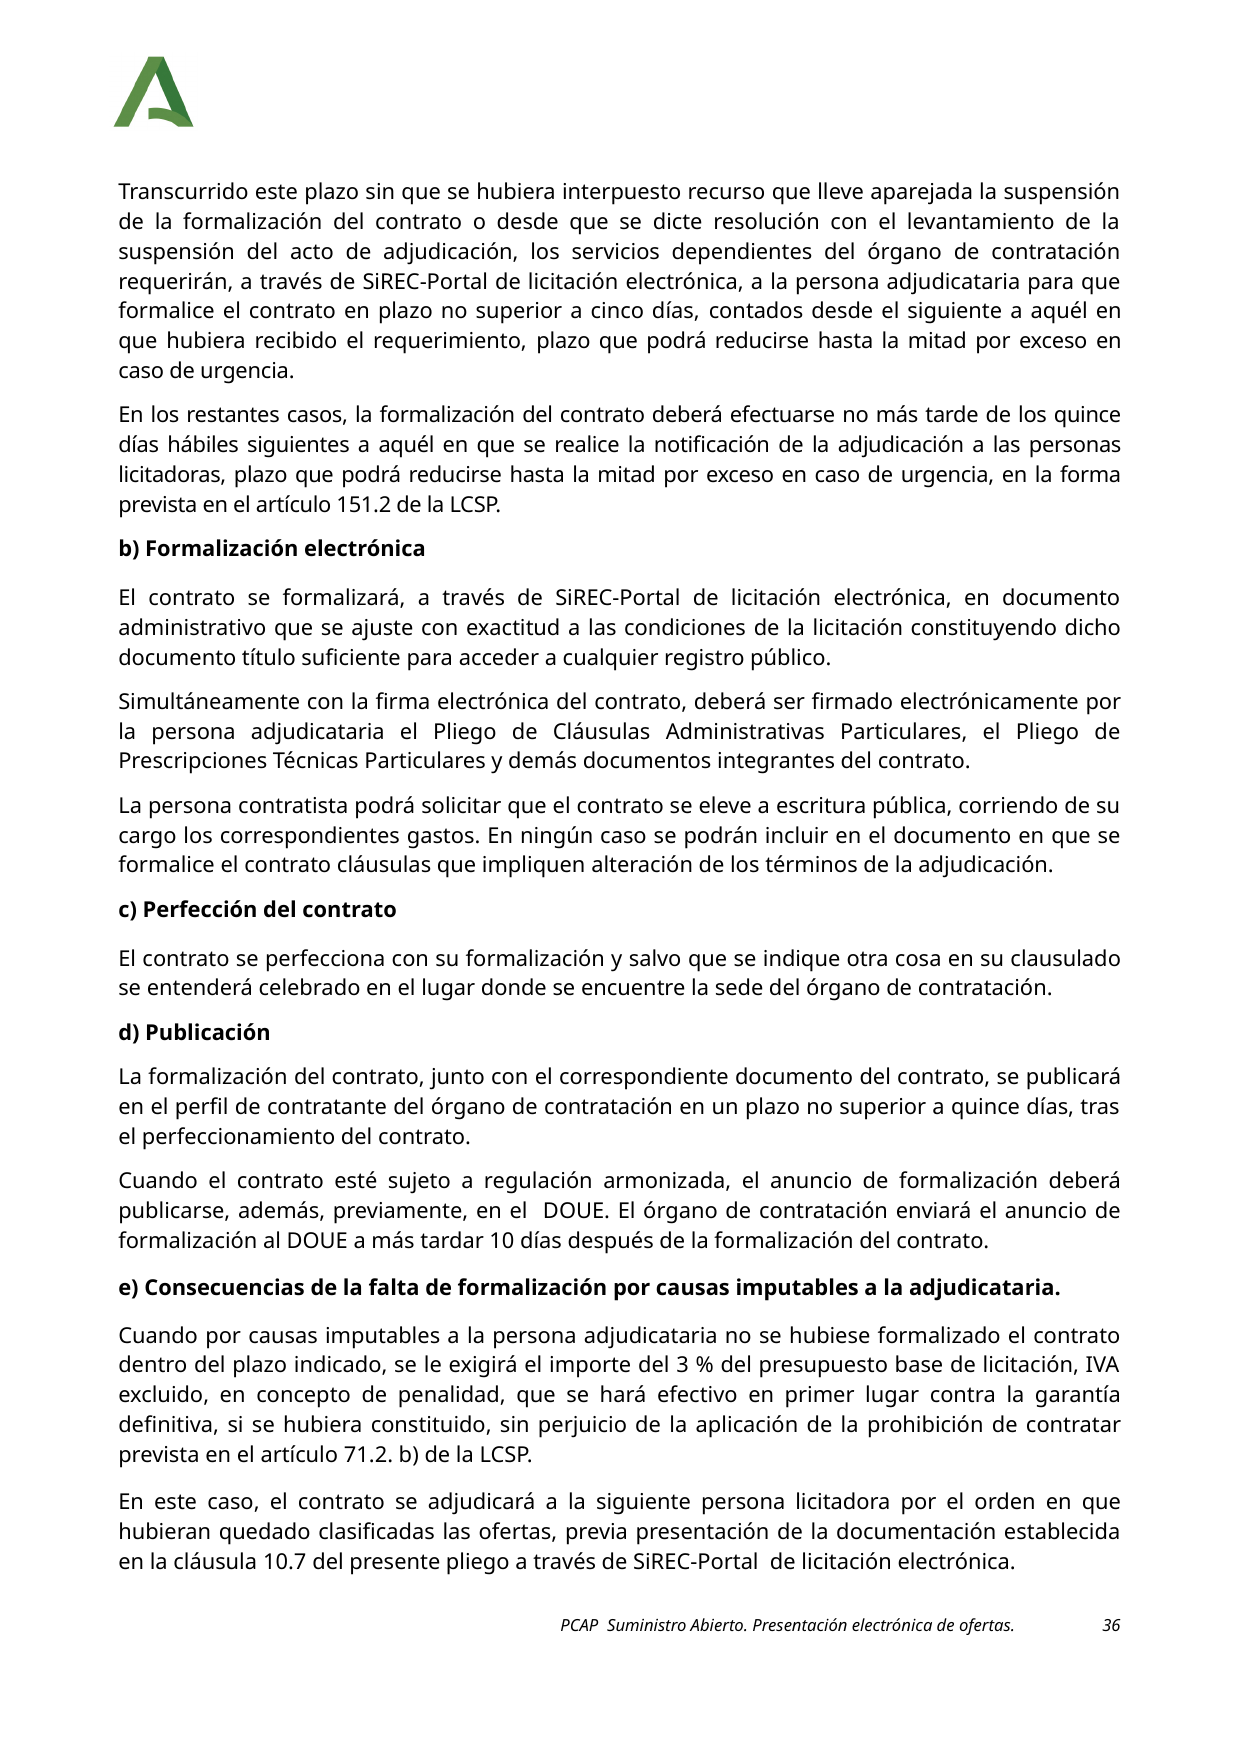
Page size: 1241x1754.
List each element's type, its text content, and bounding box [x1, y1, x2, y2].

text e) Consecuencias de la falta de formalización por causas imputables a la adjudicataria. [118, 1272, 1122, 1302]
text En los restantes casos, la formalización del contrato deberá efectuarse no más tarde de los quince días hábiles siguientes a aquél en que se realice la notificación de la adjudicación a las personas licitadoras, plazo que podrá reducirse hasta la mitad por exceso en caso de urgencia, en la forma prevista en el artículo 151.2 de la LCSP. [118, 399, 1122, 519]
text Cuando el contrato esté sujeto a regulación armonizada, el anuncio de formalización deberá publicarse, además, previamente, en el DOUE. El órgano de contratación enviará el anuncio de formalización al DOUE a más tardar 10 días después de la formalización del contrato. [118, 1165, 1122, 1254]
picture [109, 52, 198, 131]
list c) Perfección del contrato [118, 894, 1122, 924]
list Simultáneamente con la firma electrónica del contrato, deberá ser firmado electrónicamente por la persona adjudicataria el Pliego de Cláusulas Administrativas Particulares, el Pliego de Prescripciones Técnicas Particulares y demás documentos integrantes del contrato. [118, 686, 1122, 775]
text Cuando por causas imputables a la persona adjudicataria no se hubiese formalizado el contrato dentro del plazo indicado, se le exigirá el importe del 3 % del presupuesto base de licitación, IVA excluido, en concepto de penalidad, que se hará efectivo en primer lugar contra la garantía definitiva, si se hubiera constituido, sin perjuicio de la aplicación de la prohibición de contratar prevista en el artículo 71.2. b) de la LCSP. [118, 1320, 1122, 1469]
text d) Publicación [118, 1017, 1122, 1047]
list La formalización del contrato, junto con el correspondiente documento del contrato, se publicará en el perfil de contratante del órgano de contratación en un plazo no superior a quince días, tras el perfeccionamiento del contrato. [118, 1061, 1122, 1151]
list La persona contratista podrá solicitar que el contrato se eleve a escritura pública, corriendo de su cargo los correspondientes gastos. En ningún caso se podrán incluir en el documento en que se formalice el contrato cláusulas que impliquen alteración de los términos de la adjudicación. [118, 790, 1122, 879]
text Transcurrido este plazo sin que se hubiera interpuesto recurso que lleve aparejada la suspensión de la formalización del contrato o desde que se dicte resolución con el levantamiento de la suspensión del acto de adjudicación, los servicios dependientes del órgano de contratación requerirán, a través de SiREC-Portal de licitación electrónica, a la persona adjudicataria para que formalice el contrato en plazo no superior a cinco días, contados desde el siguiente a aquél en que hubiera recibido el requerimiento, plazo que podrá reducirse hasta la mitad por exceso en caso de urgencia. [118, 176, 1122, 385]
list El contrato se formalizará, a través de SiREC-Portal de licitación electrónica, en documento administrativo que se ajuste con exactitud a las condiciones de la licitación constituyendo dicho documento título suficiente para acceder a cualquier registro público. [118, 582, 1122, 671]
text b) Formalización electrónica [118, 533, 1122, 563]
text En este caso, el contrato se adjudicará a la siguiente persona licitadora por el orden en que hubieran quedado clasificadas las ofertas, previa presentación de la documentación establecida en la cláusula 10.7 del presente pliego a través de SiREC-Portal de licitación electrónica. [118, 1486, 1122, 1576]
list El contrato se perfecciona con su formalización y salvo que se indique otra cosa en su clausulado se entenderá celebrado en el lugar donde se encuentre la sede del órgano de contratación. [118, 943, 1122, 1002]
